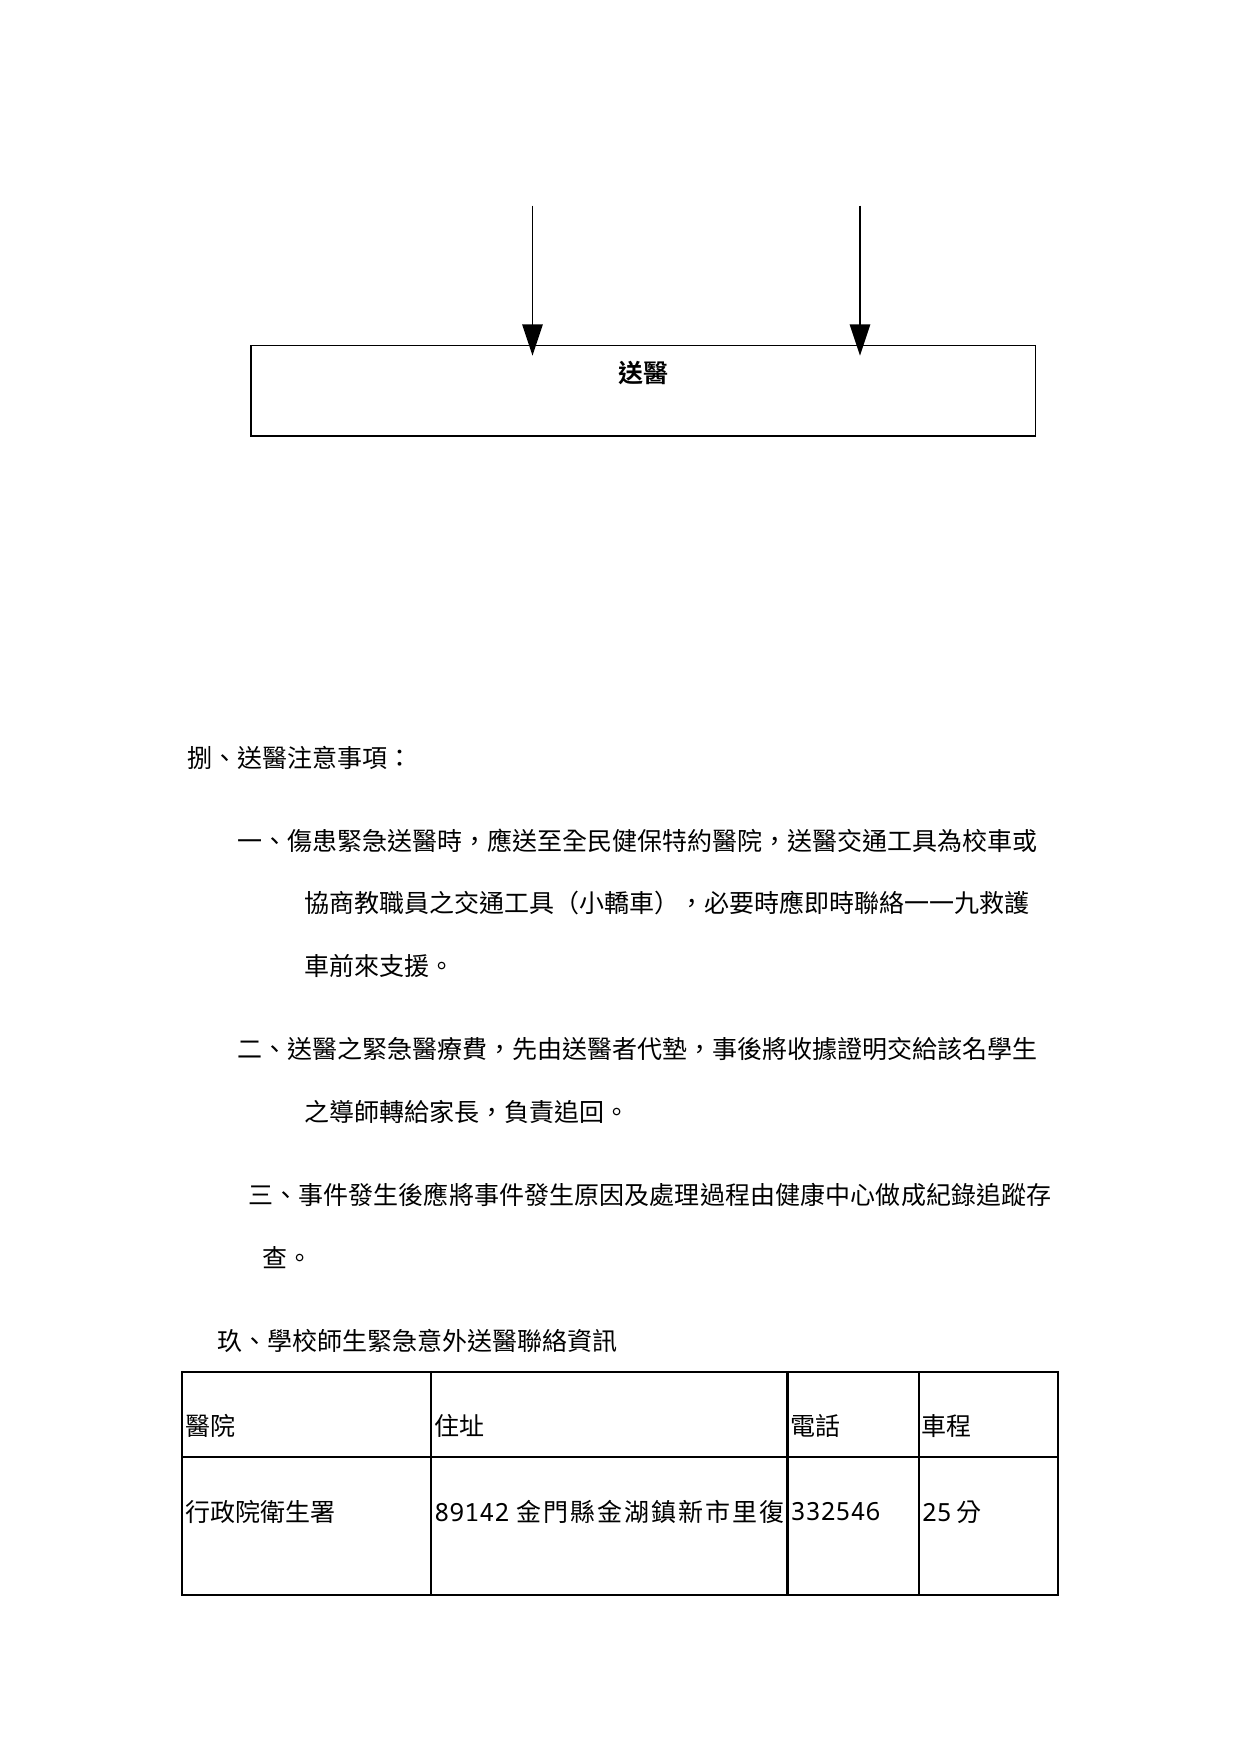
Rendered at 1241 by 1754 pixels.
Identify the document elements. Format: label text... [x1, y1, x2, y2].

table_cell 25分 [920, 1458, 1057, 1594]
table_header 送醫 [267, 354, 1020, 431]
table_cell 行政院衛生署 [183, 1458, 430, 1594]
table_header 電話 [789, 1373, 918, 1456]
table_header 住址 [432, 1373, 786, 1456]
table_cell 332546 [789, 1458, 918, 1594]
text 三、事件發生後應將事件發生原因及處理過程由健康中心做成紀錄追蹤存查。 [187, 1152, 1053, 1277]
table_header 車程 [920, 1373, 1057, 1456]
text 捌、送醫注意事項： [187, 714, 1053, 777]
table_cell 89142金門縣金湖鎮新市里復 [432, 1458, 786, 1594]
text 二、送醫之緊急醫療費，先由送醫者代墊，事後將收據證明交給該名學生之導師轉給家長，負責追回。 [237, 1006, 1053, 1131]
table_header 醫院 [183, 1373, 430, 1456]
text 一、傷患緊急送醫時，應送至全民健保特約醫院，送醫交通工具為校車或協商教職員之交通工具（小轎車），必要時應即時聯絡一一九救護車前來支援。 [237, 798, 1053, 985]
text 玖、學校師生緊急意外送醫聯絡資訊 [187, 1298, 1053, 1360]
